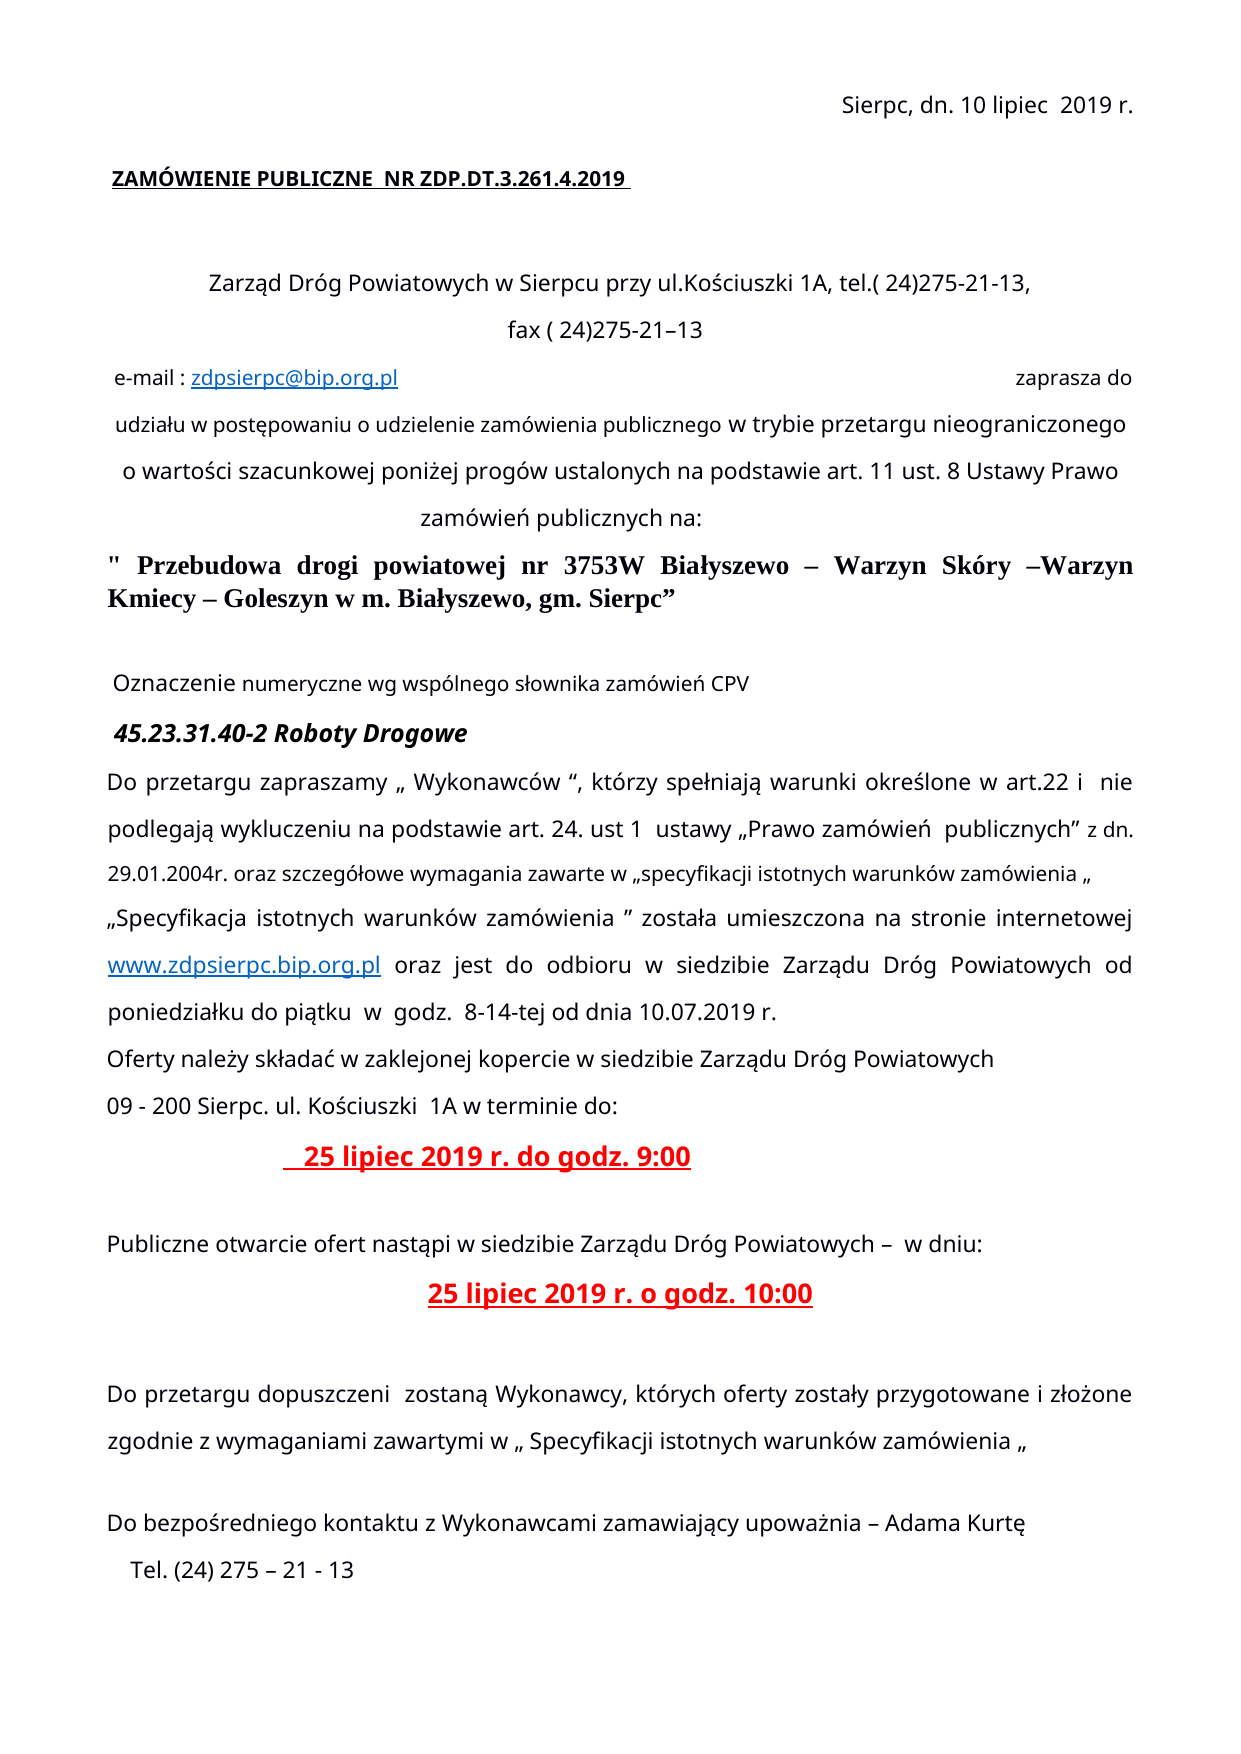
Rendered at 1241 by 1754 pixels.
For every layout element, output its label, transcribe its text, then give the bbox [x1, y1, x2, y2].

text fax ( 24)275-21–13 [106, 314, 1134, 345]
text Tel. (24) 275 – 21 - 13 [106, 1554, 1134, 1585]
text e-mail : zdpsierpc@bip.org.pl zaprasza do udziału w postępowaniu o udzielenie zamówienia publicznego w trybie przetargu nieograniczonego o wartości szacunkowej poniżej progów ustalonych na podstawie art. 11 ust. 8 Ustawy Prawo zamówień publicznych na: [106, 361, 1134, 533]
text 25 lipiec 2019 r. do godz. 9:00 [106, 1137, 1134, 1174]
text Publiczne otwarcie ofert nastąpi w siedzibie Zarządu Dróg Powiatowych – w dniu: [106, 1227, 1134, 1259]
text 25 lipiec 2019 r. o godz. 10:00 [106, 1275, 1134, 1312]
text " Przebudowa drogi powiatowej nr 3753W Białyszewo – Warzyn Skóry –Warzyn Kmiecy – Goleszyn w m. Białyszewo, gm. Sierpc” [106, 549, 1134, 615]
text Oznaczenie numeryczne wg wspólnego słownika zamówień CPV [106, 667, 1134, 698]
text Oferty należy składać w zaklejonej kopercie w siedzibie Zarządu Dróg Powiatowych [106, 1043, 1134, 1074]
text Do przetargu dopuszczeni zostaną Wykonawcy, których oferty zostały przygotowane i złożone zgodnie z wymaganiami zawartymi w „ Specyfikacji istotnych warunków zamówienia „ [106, 1378, 1134, 1456]
text 09 - 200 Sierpc. ul. Kościuszki 1A w terminie do: [106, 1090, 1134, 1121]
text ZAMÓWIENIE PUBLICZNE NR ZDP.DT.3.261.4.2019 [106, 164, 1134, 192]
text Do przetargu zapraszamy „ Wykonawców “, którzy spełniają warunki określone w art.22 i nie podlegają wykluczeniu na podstawie art. 24. ust 1 ustawy „Prawo zamówień publicznych” z dn. 29.01.2004r. oraz szczegółowe wymagania zawarte w „specyfikacji istotnych warunków zamówienia „ [106, 766, 1134, 887]
text 45.23.31.40-2 Roboty Drogowe [108, 715, 1134, 749]
text Sierpc, dn. 10 lipiec 2019 r. [106, 89, 1134, 120]
text Do bezpośredniego kontaktu z Wykonawcami zamawiający upoważnia – Adama Kurtę [106, 1506, 1134, 1538]
text Zarząd Dróg Powiatowych w Sierpcu przy ul.Kościuszki 1A, tel.( 24)275-21-13, [106, 267, 1134, 298]
text „Specyfikacja istotnych warunków zamówienia ” została umieszczona na stronie internetowej www.zdpsierpc.bip.org.pl oraz jest do odbioru w siedzibie Zarządu Dróg Powiatowych od poniedziałku do piątku w godz. 8-14-tej od dnia 10.07.2019 r. [106, 902, 1134, 1027]
